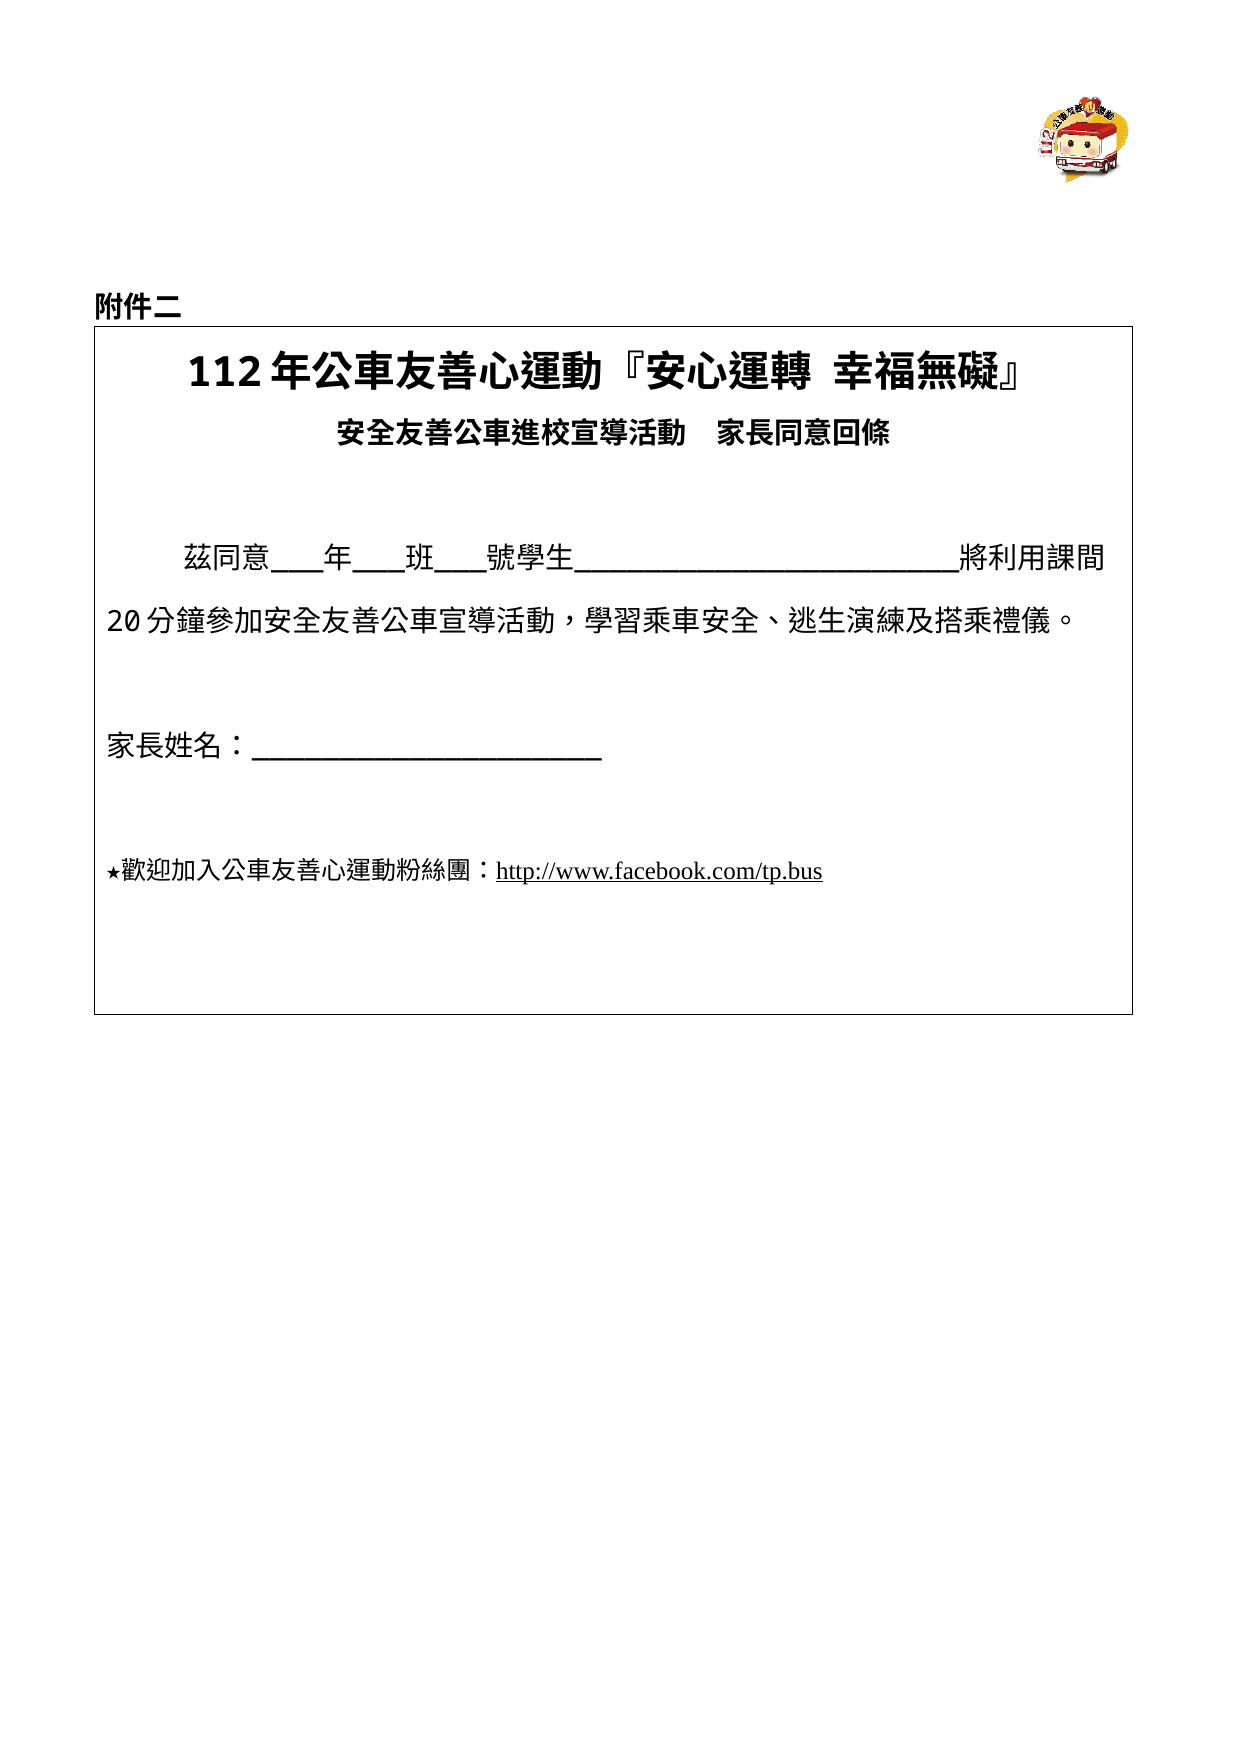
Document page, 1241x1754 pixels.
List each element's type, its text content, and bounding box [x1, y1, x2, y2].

text 附件二 [94, 263, 1134, 326]
table_header 112年公車友善心運動『安心運轉 幸福無礙』 安全友善公車進校宣導活動 家長同意回條 茲同意___年___班___號學生______________________將利用課間20分鐘參加安全友善公車宣導活動，學習乘車安全、逃生演練及搭乘禮儀。 家長姓名：____________________ ★歡迎加入公車友善心運動粉絲團：http://www.facebook.com/tp.bus [95, 327, 1132, 1014]
